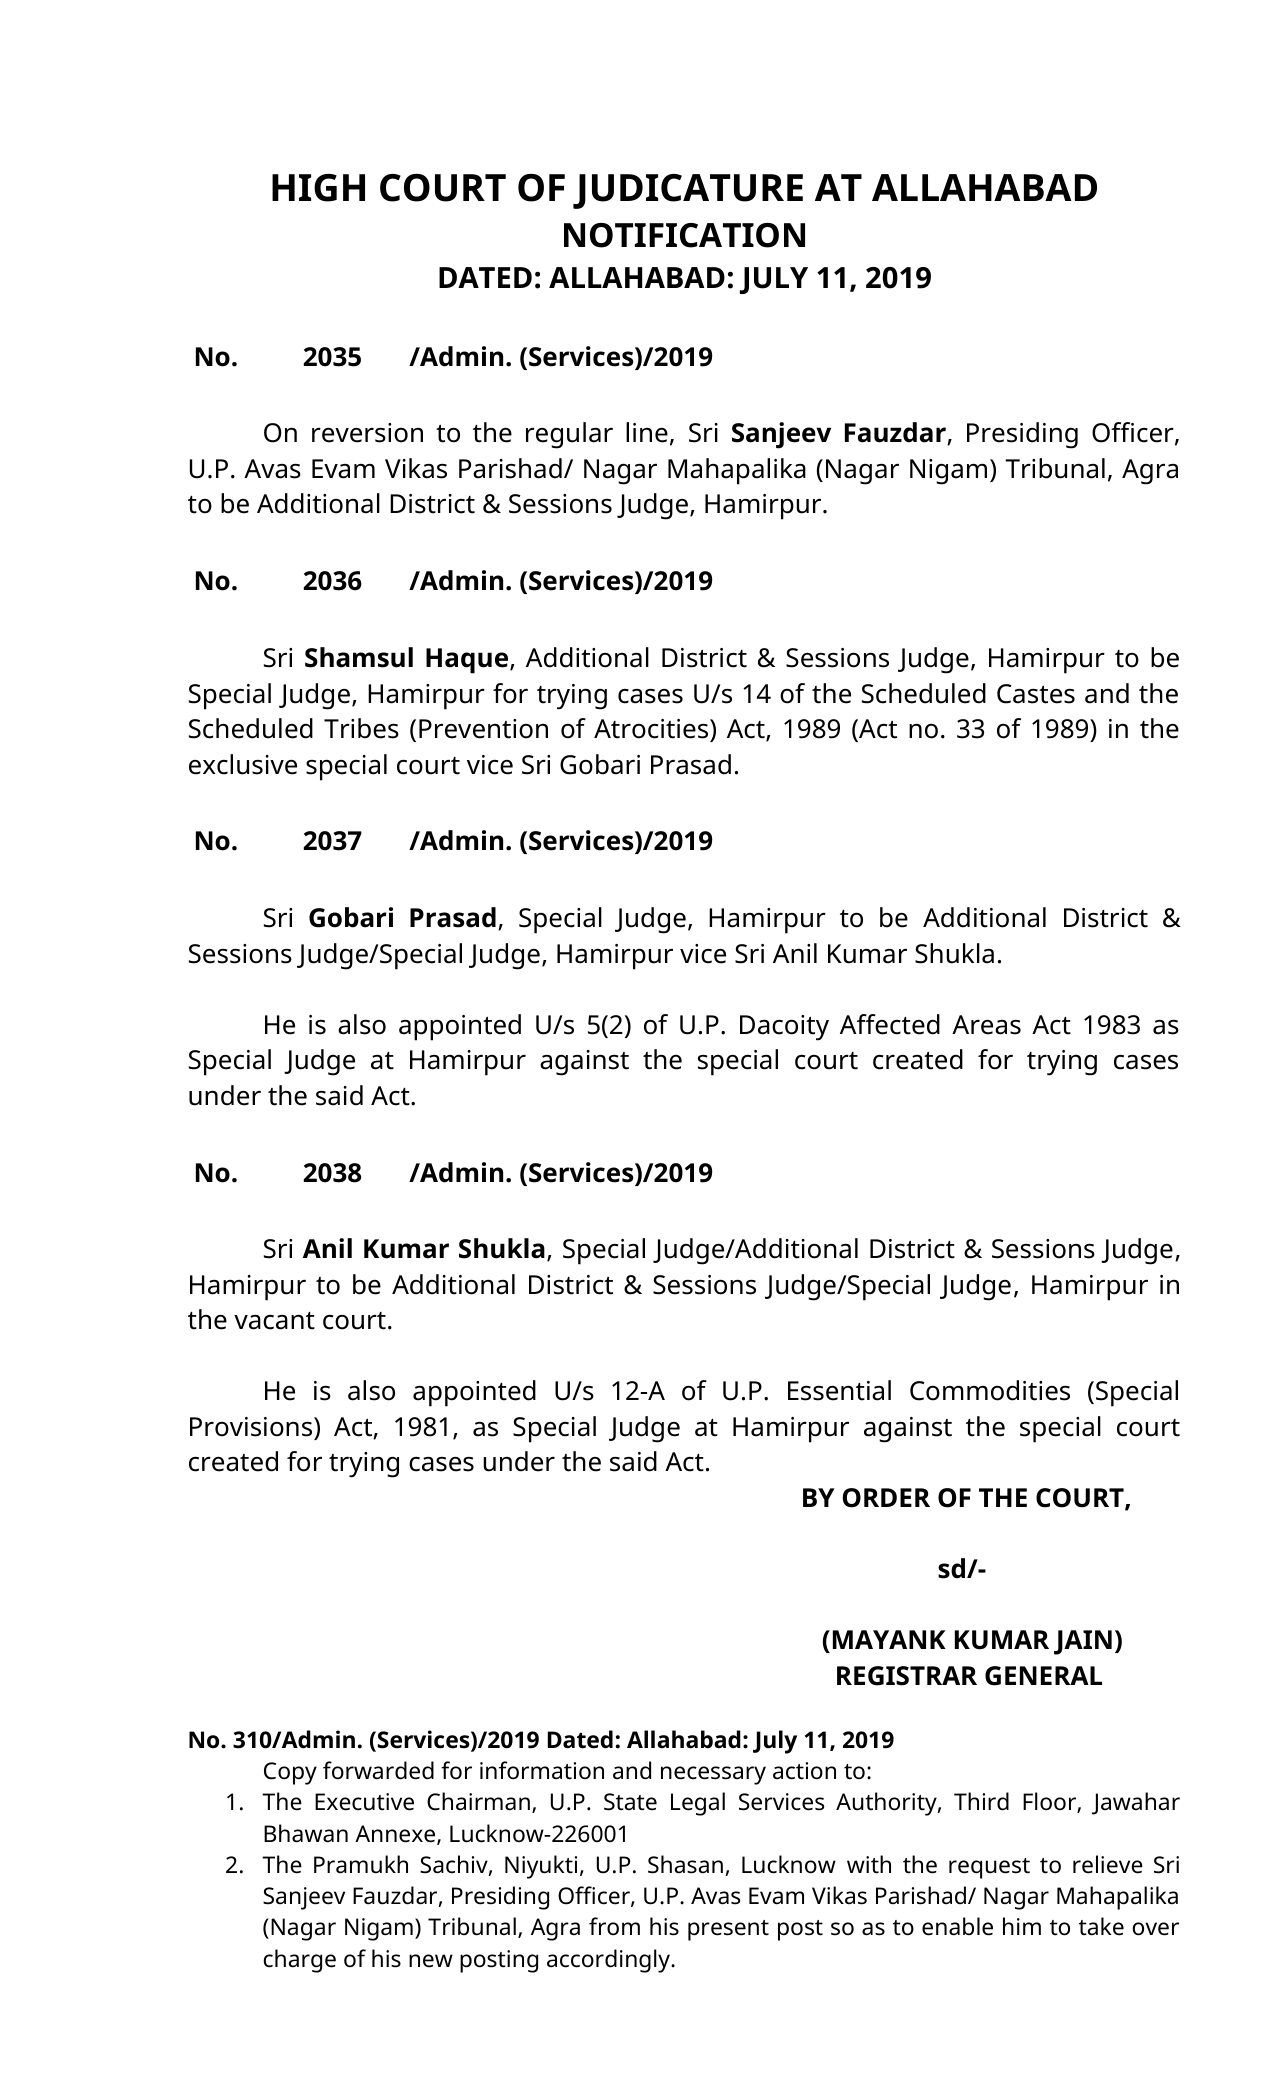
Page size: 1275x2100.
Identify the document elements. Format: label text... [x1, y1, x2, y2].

table_header No. [188, 1149, 261, 1195]
table_header 2035 [261, 333, 403, 379]
text REGISTRAR GENERAL [187, 1657, 1181, 1693]
table_header /Admin. (Services)/2019 [404, 557, 762, 604]
subtitle DATED: ALLAHABAD: JULY 11, 2019 [187, 257, 1181, 297]
text On reversion to the regular line, Sri Sanjeev Fauzdar, Presiding Officer, U.P. Avas Evam Vikas Parishad/ Nagar Mahapalika (Nagar Nigam) Tribunal, Agra to be Additional District & Sessions Judge, Hamirpur. [187, 415, 1181, 522]
table_header 2037 [261, 817, 403, 864]
list The Executive Chairman, U.P. State Legal Services Authority, Third Floor, Jawahar Bhawan Annexe, Lucknow-226001 [225, 1786, 1181, 1849]
subtitle No. 310/Admin. (Services)/2019 Dated: Allahabad: July 11, 2019 [187, 1724, 1181, 1755]
text Sri Anil Kumar Shukla, Special Judge/Additional District & Sessions Judge, Hamirpur to be Additional District & Sessions Judge/Special Judge, Hamirpur in the vacant court. [187, 1231, 1181, 1337]
text HIGH COURT OF JUDICATURE AT ALLAHABAD [187, 161, 1181, 212]
table_header /Admin. (Services)/2019 [404, 333, 762, 379]
text He is also appointed U/s 5(2) of U.P. Dacoity Affected Areas Act 1983 as Special Judge at Hamirpur against the special court created for trying cases under the said Act. [187, 1006, 1181, 1113]
subtitle NOTIFICATION [187, 212, 1181, 257]
text Sri Shamsul Haque, Additional District & Sessions Judge, Hamirpur to be Special Judge, Hamirpur for trying cases U/s 14 of the Scheduled Castes and the Scheduled Tribes (Prevention of Atrocities) Act, 1989 (Act no. 33 of 1989) in the exclusive special court vice Sri Gobari Prasad. [187, 640, 1181, 782]
text (MAYANK KUMAR JAIN) [187, 1622, 1183, 1657]
list The Pramukh Sachiv, Niyukti, U.P. Shasan, Lucknow with the request to relieve Sri Sanjeev Fauzdar, Presiding Officer, U.P. Avas Evam Vikas Parishad/ Nagar Mahapalika (Nagar Nigam) Tribunal, Agra from his present post so as to enable him to take over charge of his new posting accordingly. [225, 1849, 1181, 1974]
table_header 2036 [261, 557, 403, 604]
table_header No. [188, 557, 261, 604]
table_header No. [188, 333, 261, 379]
text Copy forwarded for information and necessary action to: [187, 1755, 1181, 1786]
table_header 2038 [261, 1149, 403, 1195]
text BY ORDER OF THE COURT, [562, 1479, 1181, 1515]
table_header No. [188, 817, 261, 864]
text He is also appointed U/s 12-A of U.P. Essential Commodities (Special Provisions) Act, 1981, as Special Judge at Hamirpur against the special court created for trying cases under the said Act. [187, 1373, 1181, 1479]
table_header /Admin. (Services)/2019 [404, 817, 762, 864]
table_header /Admin. (Services)/2019 [404, 1149, 762, 1195]
text sd/- [712, 1551, 1181, 1586]
text Sri Gobari Prasad, Special Judge, Hamirpur to be Additional District & Sessions Judge/Special Judge, Hamirpur vice Sri Anil Kumar Shukla. [187, 900, 1181, 971]
